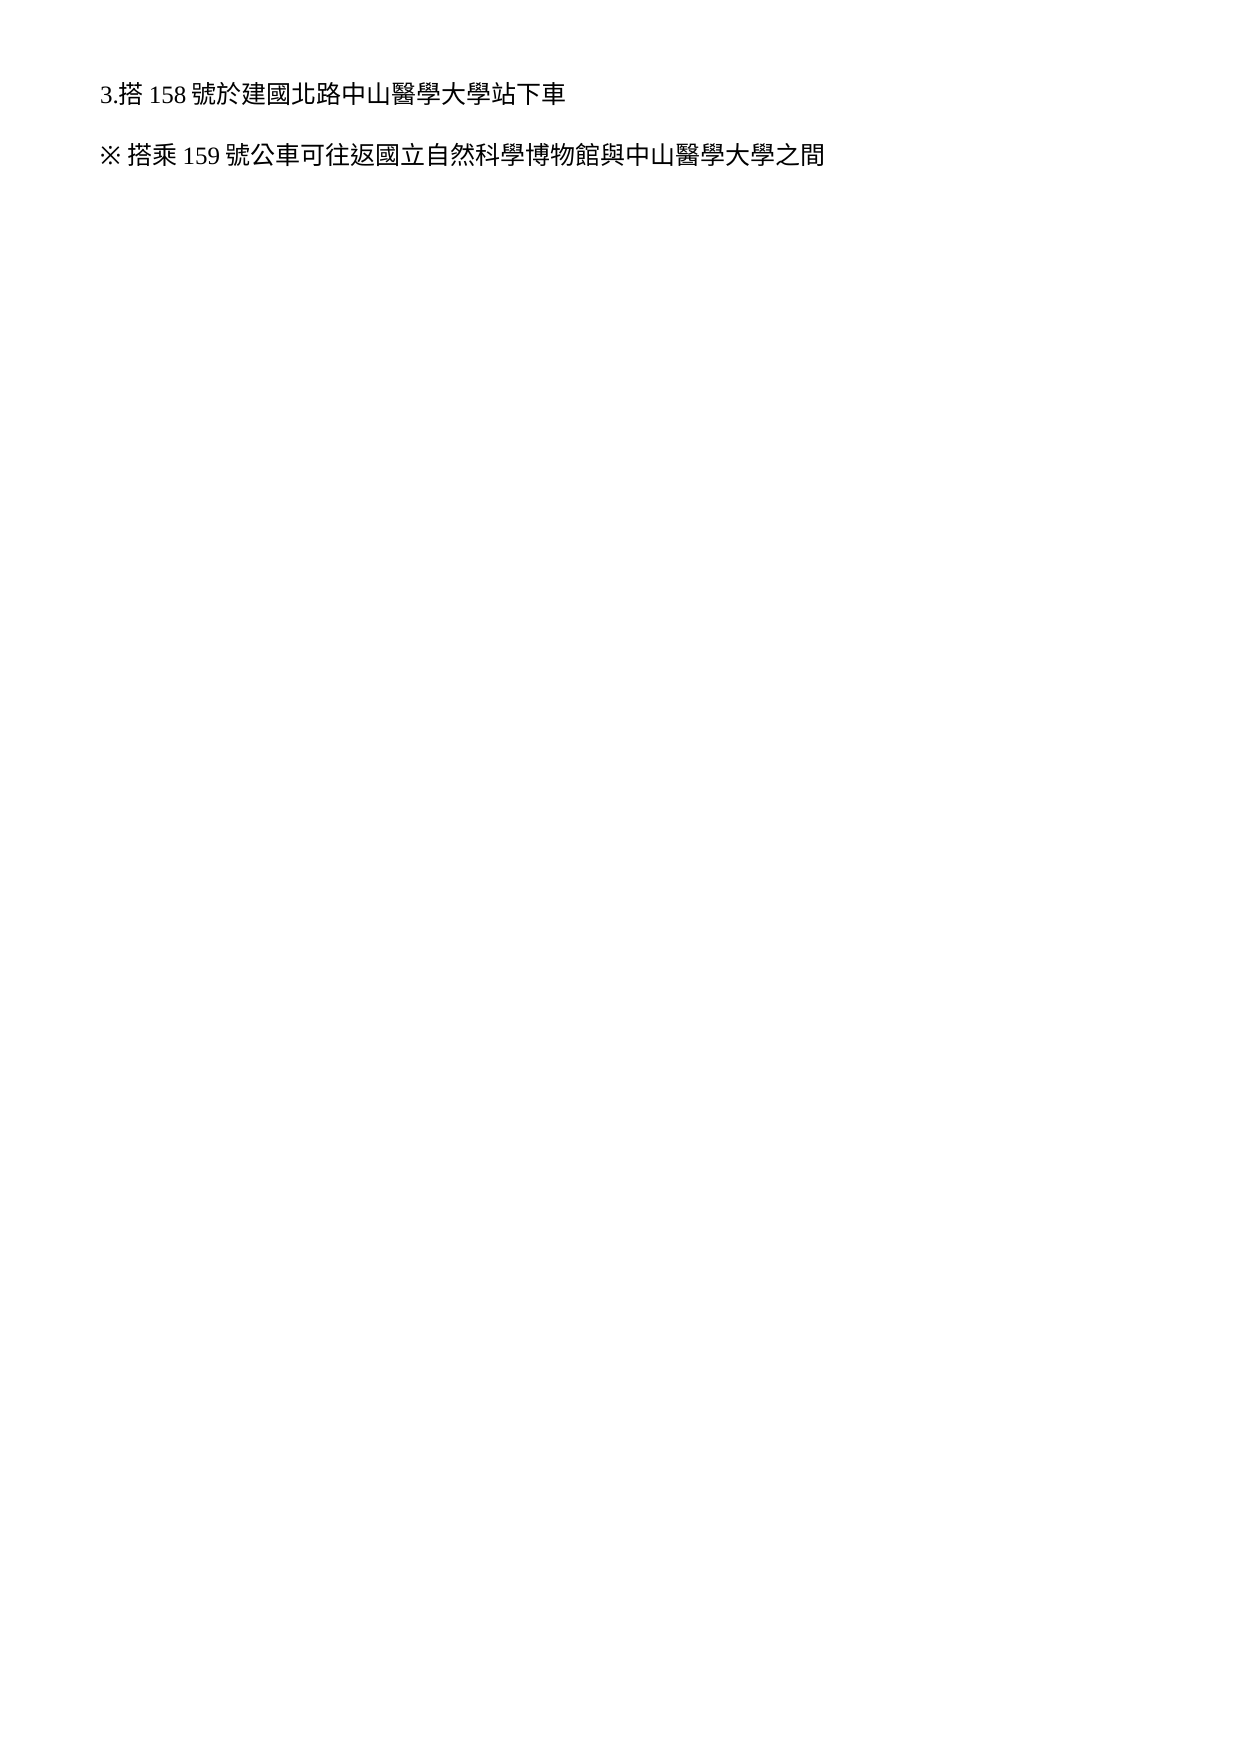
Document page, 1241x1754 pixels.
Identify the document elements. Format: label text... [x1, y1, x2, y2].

text ※ 搭乘159號公車可往返國立自然科學博物館與中山醫學大學之間 [100, 135, 1165, 172]
text 3.搭158號於建國北路中山醫學大學站下車 [100, 75, 1165, 111]
